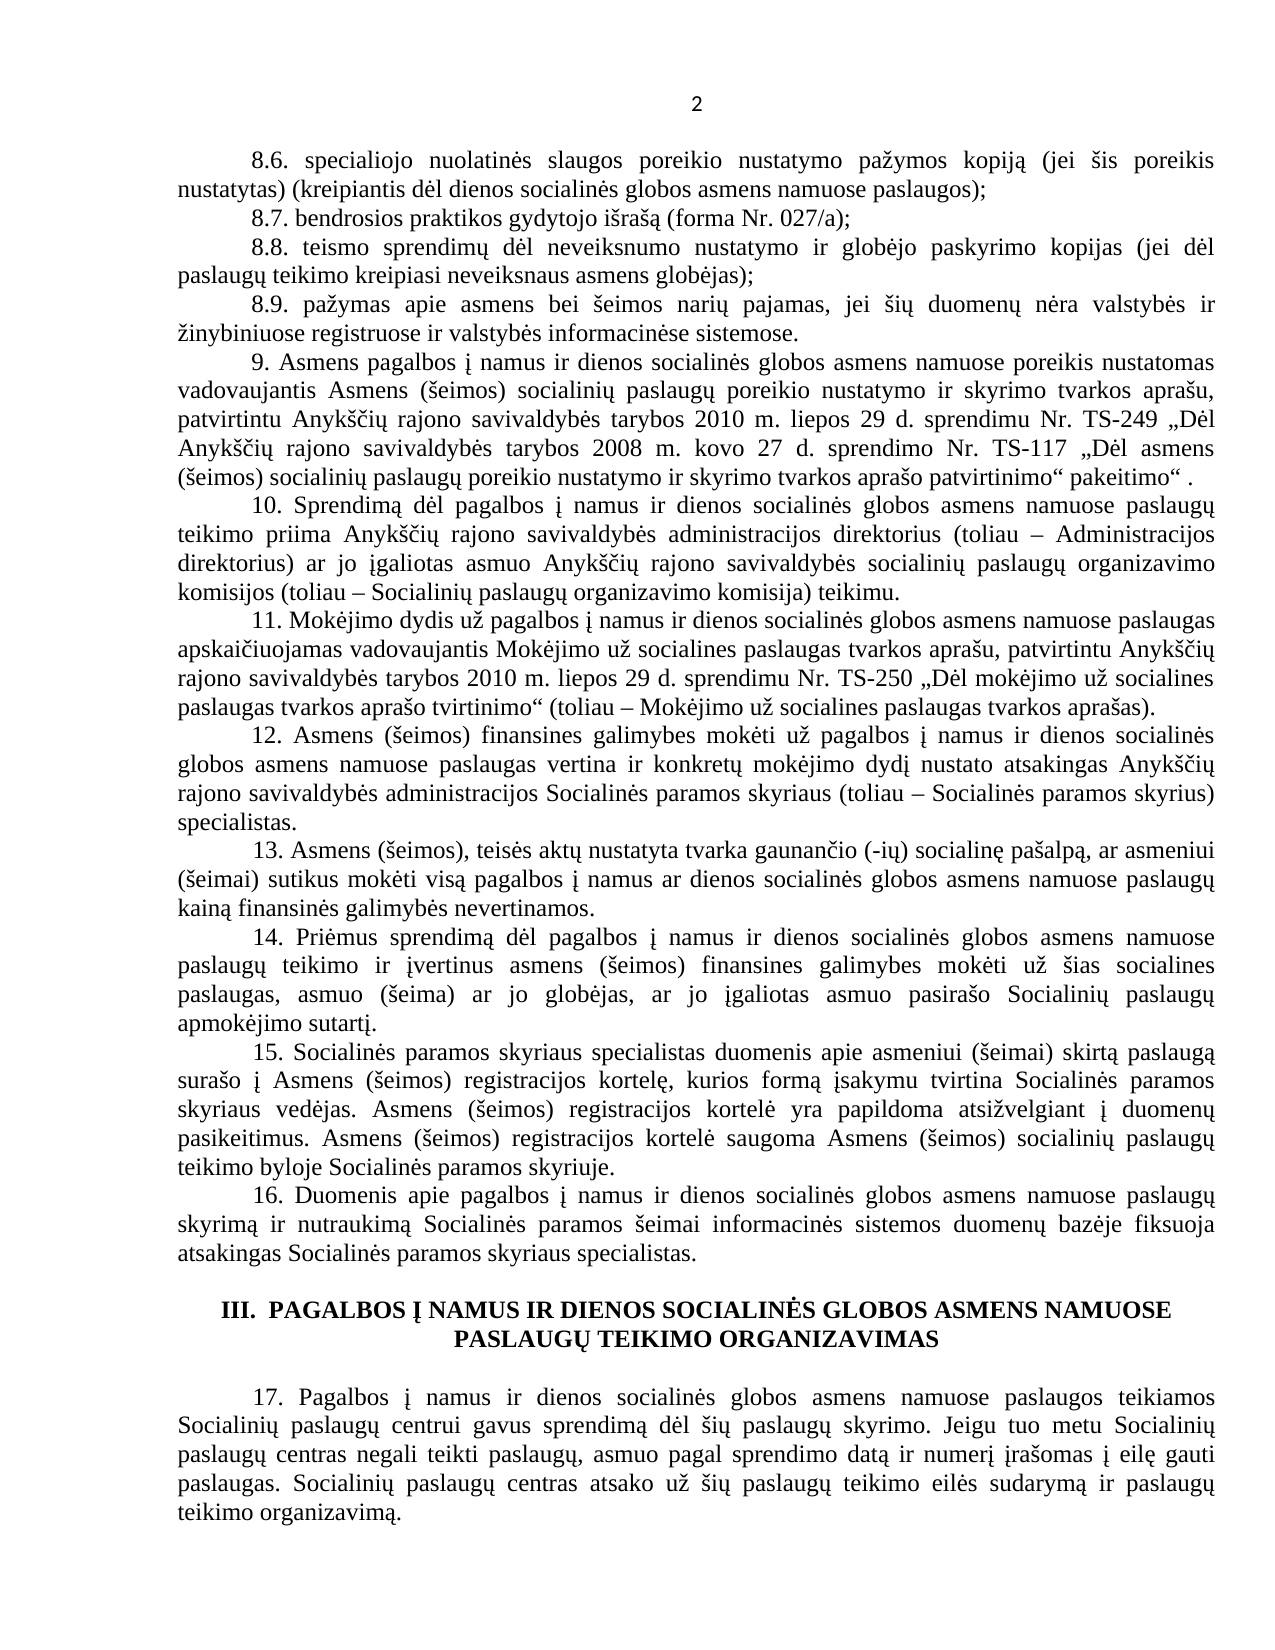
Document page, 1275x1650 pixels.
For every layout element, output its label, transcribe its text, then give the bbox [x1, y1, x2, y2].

text 13. Asmens (šeimos), teisės aktų nustatyta tvarka gaunančio (-ių) socialinę pašalpą, ar asmeniui (šeimai) sutikus mokėti visą pagalbos į namus ar dienos socialinės globos asmens namuose paslaugų kainą finansinės galimybės nevertinamos. [177, 835, 1216, 922]
text 14. Priėmus sprendimą dėl pagalbos į namus ir dienos socialinės globos asmens namuose paslaugų teikimo ir įvertinus asmens (šeimos) finansines galimybes mokėti už šias socialines paslaugas, asmuo (šeima) ar jo globėjas, ar jo įgaliotas asmuo pasirašo Socialinių paslaugų apmokėjimo sutartį. [177, 922, 1216, 1037]
text 11. Mokėjimo dydis už pagalbos į namus ir dienos socialinės globos asmens namuose paslaugas apskaičiuojamas vadovaujantis Mokėjimo už socialines paslaugas tvarkos aprašu, patvirtintu Anykščių rajono savivaldybės tarybos 2010 m. liepos 29 d. sprendimu Nr. TS-250 „Dėl mokėjimo už socialines paslaugas tvarkos aprašo tvirtinimo“ (toliau – Mokėjimo už socialines paslaugas tvarkos aprašas). [177, 605, 1216, 720]
text 16. Duomenis apie pagalbos į namus ir dienos socialinės globos asmens namuose paslaugų skyrimą ir nutraukimą Socialinės paramos šeimai informacinės sistemos duomenų bazėje fiksuoja atsakingas Socialinės paramos skyriaus specialistas. [177, 1180, 1216, 1267]
text 8.9. pažymas apie asmens bei šeimos narių pajamas, jei šių duomenų nėra valstybės ir žinybiniuose registruose ir valstybės informacinėse sistemose. [177, 289, 1216, 347]
text III. PAGALBOS Į NAMUS IR DIENOS SOCIALINĖS GLOBOS ASMENS NAMUOSE PASLAUGŲ TEIKIMO ORGANIZAVIMAS [177, 1295, 1216, 1353]
text 9. Asmens pagalbos į namus ir dienos socialinės globos asmens namuose poreikis nustatomas vadovaujantis Asmens (šeimos) socialinių paslaugų poreikio nustatymo ir skyrimo tvarkos aprašu, patvirtintu Anykščių rajono savivaldybės tarybos 2010 m. liepos 29 d. sprendimu Nr. TS-249 „Dėl Anykščių rajono savivaldybės tarybos 2008 m. kovo 27 d. sprendimo Nr. TS-117 „Dėl asmens (šeimos) socialinių paslaugų poreikio nustatymo ir skyrimo tvarkos aprašo patvirtinimo“ pakeitimo“ . [177, 347, 1216, 490]
text 12. Asmens (šeimos) finansines galimybes mokėti už pagalbos į namus ir dienos socialinės globos asmens namuose paslaugas vertina ir konkretų mokėjimo dydį nustato atsakingas Anykščių rajono savivaldybės administracijos Socialinės paramos skyriaus (toliau – Socialinės paramos skyrius) specialistas. [177, 720, 1216, 835]
text 8.6. specialiojo nuolatinės slaugos poreikio nustatymo pažymos kopiją (jei šis poreikis nustatytas) (kreipiantis dėl dienos socialinės globos asmens namuose paslaugos); [177, 145, 1216, 203]
text 17. Pagalbos į namus ir dienos socialinės globos asmens namuose paslaugos teikiamos Socialinių paslaugų centrui gavus sprendimą dėl šių paslaugų skyrimo. Jeigu tuo metu Socialinių paslaugų centras negali teikti paslaugų, asmuo pagal sprendimo datą ir numerį įrašomas į eilę gauti paslaugas. Socialinių paslaugų centras atsako už šių paslaugų teikimo eilės sudarymą ir paslaugų teikimo organizavimą. [177, 1382, 1216, 1525]
text 8.8. teismo sprendimų dėl neveiksnumo nustatymo ir globėjo paskyrimo kopijas (jei dėl paslaugų teikimo kreipiasi neveiksnaus asmens globėjas); [177, 232, 1216, 289]
text 15. Socialinės paramos skyriaus specialistas duomenis apie asmeniui (šeimai) skirtą paslaugą surašo į Asmens (šeimos) registracijos kortelę, kurios formą įsakymu tvirtina Socialinės paramos skyriaus vedėjas. Asmens (šeimos) registracijos kortelė yra papildoma atsižvelgiant į duomenų pasikeitimus. Asmens (šeimos) registracijos kortelė saugoma Asmens (šeimos) socialinių paslaugų teikimo byloje Socialinės paramos skyriuje. [177, 1037, 1216, 1180]
text 10. Sprendimą dėl pagalbos į namus ir dienos socialinės globos asmens namuose paslaugų teikimo priima Anykščių rajono savivaldybės administracijos direktorius (toliau – Administracijos direktorius) ar jo įgaliotas asmuo Anykščių rajono savivaldybės socialinių paslaugų organizavimo komisijos (toliau – Socialinių paslaugų organizavimo komisija) teikimu. [177, 490, 1216, 605]
text 8.7. bendrosios praktikos gydytojo išrašą (forma Nr. 027/a); [177, 203, 1216, 232]
